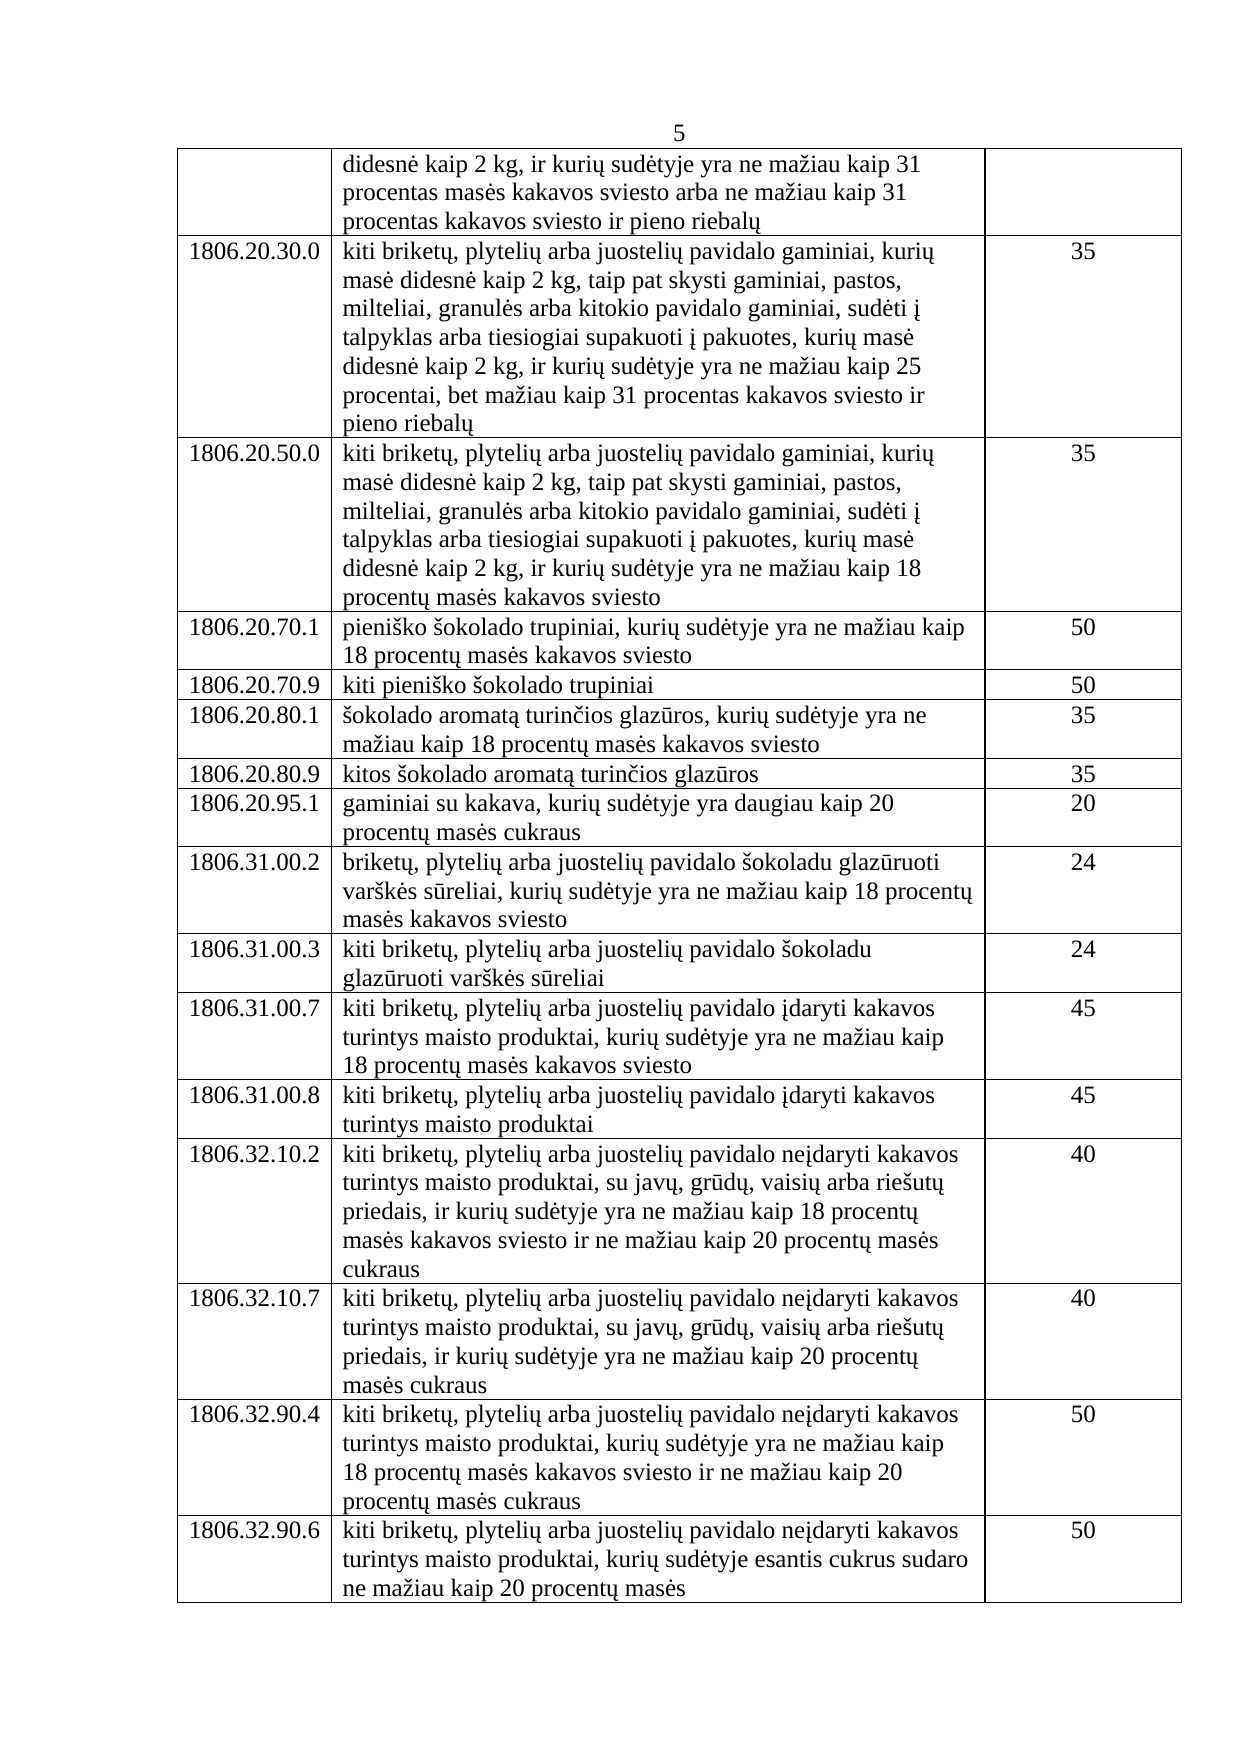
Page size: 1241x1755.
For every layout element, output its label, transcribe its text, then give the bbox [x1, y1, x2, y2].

table_cell 1806.20.50.0 [178, 438, 331, 611]
table_cell 1806.20.70.1 [178, 612, 331, 669]
table_cell [986, 149, 1181, 235]
table_cell 35 [986, 438, 1181, 611]
table_cell 50 [986, 1516, 1181, 1602]
table_cell 45 [986, 993, 1181, 1079]
table_cell kiti briketų, plytelių arba juostelių pavidalo įdaryti kakavos turintys maisto produktai [332, 1080, 984, 1138]
table_cell 1806.32.90.4 [178, 1400, 331, 1514]
table_cell kiti briketų, plytelių arba juostelių pavidalo neįdaryti kakavos turintys maisto produktai, kurių sudėtyje yra ne mažiau kaip 18 procentų masės kakavos sviesto ir ne mažiau kaip 20 procentų masės cukraus [332, 1400, 984, 1514]
table_cell 1806.31.00.7 [178, 993, 331, 1079]
table_cell pieniško šokolado trupiniai, kurių sudėtyje yra ne mažiau kaip 18 procentų masės kakavos sviesto [332, 612, 984, 669]
table_cell kiti briketų, plytelių arba juostelių pavidalo neįdaryti kakavos turintys maisto produktai, su javų, grūdų, vaisių arba riešutų priedais, ir kurių sudėtyje yra ne mažiau kaip 20 procentų masės cukraus [332, 1284, 984, 1398]
table_cell 35 [986, 236, 1181, 437]
table_cell kiti briketų, plytelių arba juostelių pavidalo gaminiai, kurių masė didesnė kaip 2 kg, taip pat skysti gaminiai, pastos, milteliai, granulės arba kitokio pavidalo gaminiai, sudėti į talpyklas arba tiesiogiai supakuoti į pakuotes, kurių masė didesnė kaip 2 kg, ir kurių sudėtyje yra ne mažiau kaip 25 procentai, bet mažiau kaip 31 procentas kakavos sviesto ir pieno riebalų [332, 236, 984, 437]
table_cell 20 [986, 789, 1181, 846]
table_cell kiti briketų, plytelių arba juostelių pavidalo gaminiai, kurių masė didesnė kaip 2 kg, taip pat skysti gaminiai, pastos, milteliai, granulės arba kitokio pavidalo gaminiai, sudėti į talpyklas arba tiesiogiai supakuoti į pakuotes, kurių masė didesnė kaip 2 kg, ir kurių sudėtyje yra ne mažiau kaip 18 procentų masės kakavos sviesto [332, 438, 984, 611]
table_cell kiti briketų, plytelių arba juostelių pavidalo įdaryti kakavos turintys maisto produktai, kurių sudėtyje yra ne mažiau kaip 18 procentų masės kakavos sviesto [332, 993, 984, 1079]
table_cell [178, 149, 331, 235]
table_cell 1806.32.90.6 [178, 1516, 331, 1602]
table_cell 24 [986, 847, 1181, 933]
table_cell 50 [986, 670, 1181, 699]
table_cell 1806.20.30.0 [178, 236, 331, 437]
table_cell briketų, plytelių arba juostelių pavidalo šokoladu glazūruoti varškės sūreliai, kurių sudėtyje yra ne mažiau kaip 18 procentų masės kakavos sviesto [332, 847, 984, 933]
table_cell 35 [986, 759, 1181, 787]
table_cell kiti briketų, plytelių arba juostelių pavidalo šokoladu glazūruoti varškės sūreliai [332, 934, 984, 992]
table_cell 1806.32.10.7 [178, 1284, 331, 1398]
table_cell gaminiai su kakava, kurių sudėtyje yra daugiau kaip 20 procentų masės cukraus [332, 789, 984, 846]
table_cell šokolado aromatą turinčios glazūros, kurių sudėtyje yra ne mažiau kaip 18 procentų masės kakavos sviesto [332, 700, 984, 758]
table_cell 50 [986, 612, 1181, 669]
table_cell kiti briketų, plytelių arba juostelių pavidalo neįdaryti kakavos turintys maisto produktai, kurių sudėtyje esantis cukrus sudaro ne mažiau kaip 20 procentų masės [332, 1516, 984, 1602]
table_cell 1806.31.00.8 [178, 1080, 331, 1138]
table_cell 1806.32.10.2 [178, 1139, 331, 1282]
table_cell kitos šokolado aromatą turinčios glazūros [332, 759, 984, 787]
table_cell 1806.20.80.1 [178, 700, 331, 758]
table_cell 40 [986, 1284, 1181, 1398]
table_cell 1806.20.95.1 [178, 789, 331, 846]
table_cell kiti briketų, plytelių arba juostelių pavidalo neįdaryti kakavos turintys maisto produktai, su javų, grūdų, vaisių arba riešutų priedais, ir kurių sudėtyje yra ne mažiau kaip 18 procentų masės kakavos sviesto ir ne mažiau kaip 20 procentų masės cukraus [332, 1139, 984, 1282]
table_cell 1806.31.00.2 [178, 847, 331, 933]
table_cell 1806.20.80.9 [178, 759, 331, 787]
table_cell didesnė kaip 2 kg, ir kurių sudėtyje yra ne mažiau kaip 31 procentas masės kakavos sviesto arba ne mažiau kaip 31 procentas kakavos sviesto ir pieno riebalų [332, 149, 984, 235]
table_cell 24 [986, 934, 1181, 992]
table_cell kiti pieniško šokolado trupiniai [332, 670, 984, 699]
table_cell 35 [986, 700, 1181, 758]
table_cell 45 [986, 1080, 1181, 1138]
table_cell 40 [986, 1139, 1181, 1282]
table_cell 1806.31.00.3 [178, 934, 331, 992]
table_cell 1806.20.70.9 [178, 670, 331, 699]
table_cell 50 [986, 1400, 1181, 1514]
